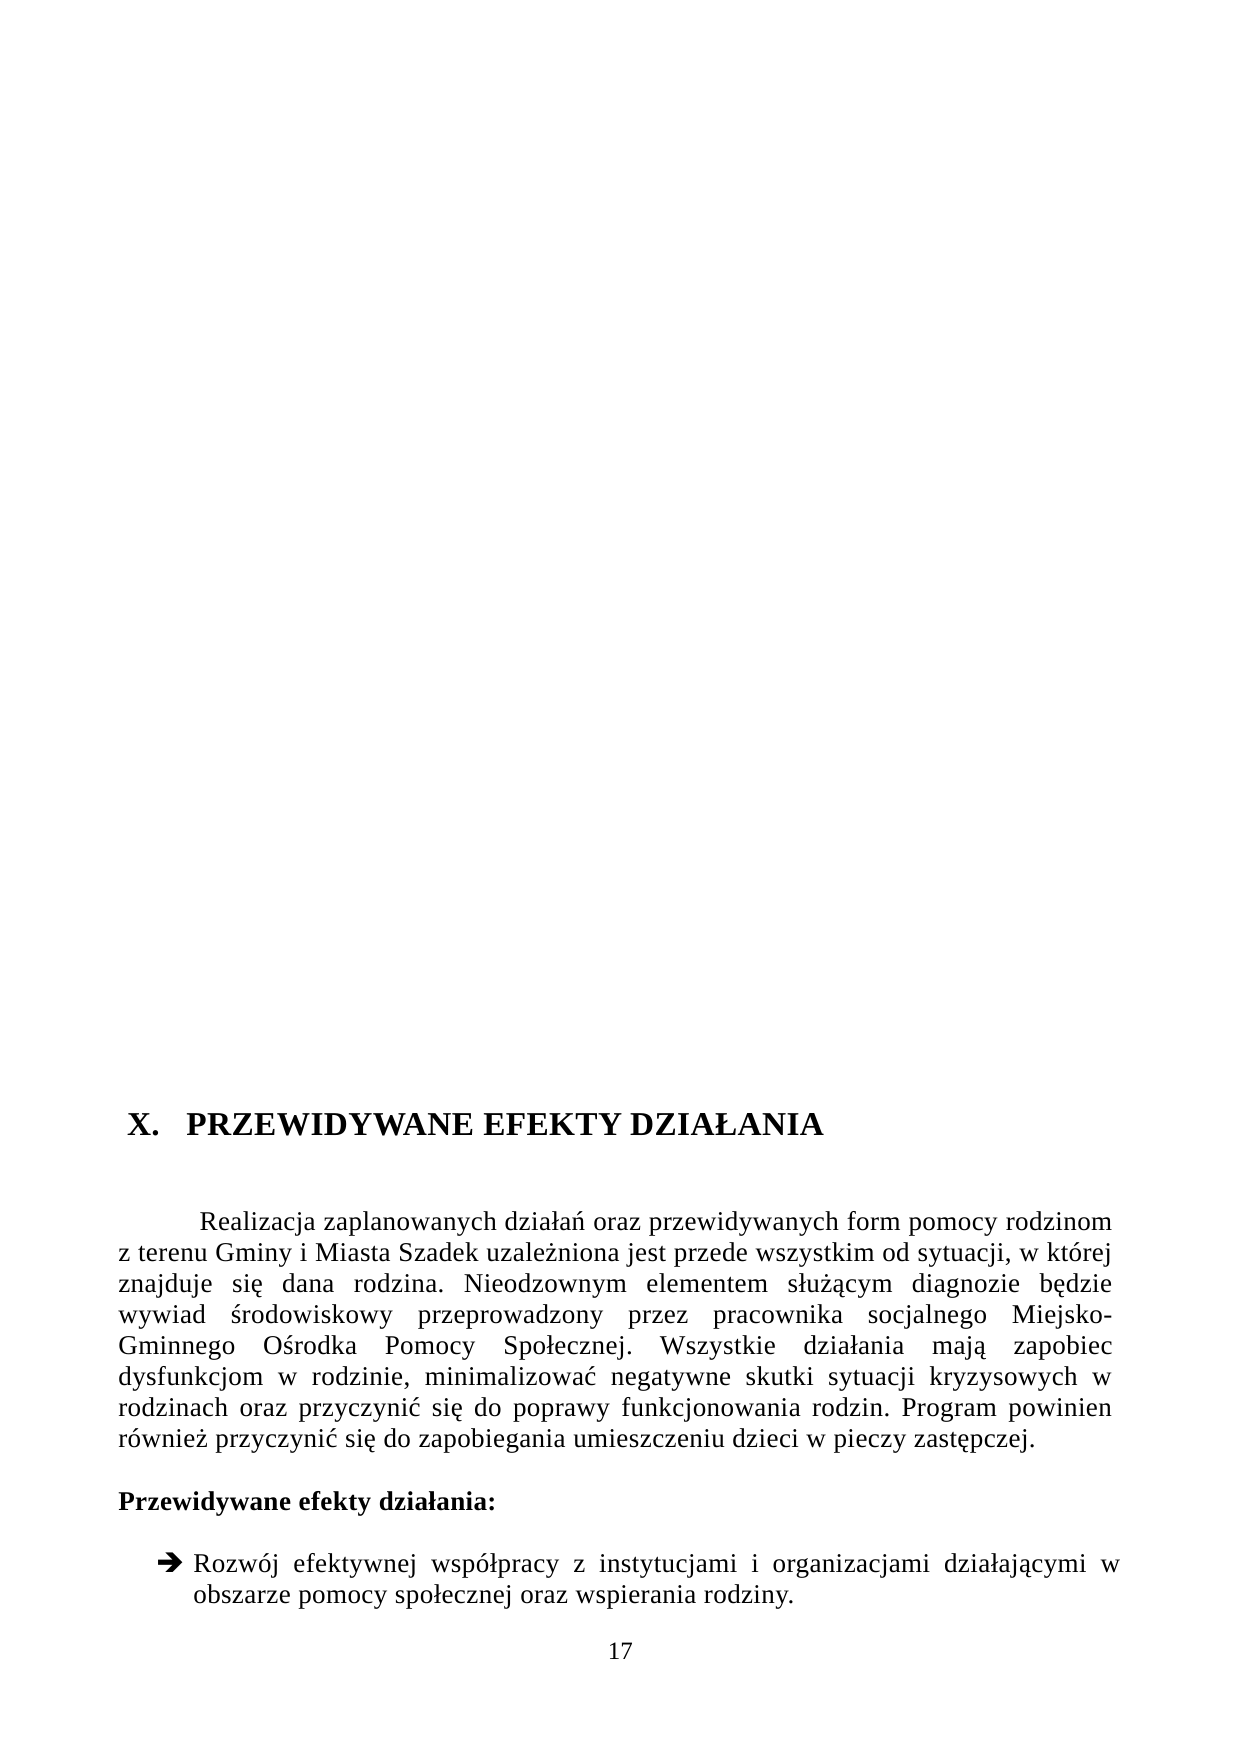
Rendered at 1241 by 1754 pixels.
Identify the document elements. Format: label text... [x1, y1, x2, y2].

list Rozwój efektywnej współpracy z instytucjami i organizacjami działającymi w obszarze pomocy społecznej oraz wspierania rodziny. [156, 1547, 1122, 1609]
text Realizacja zaplanowanych działań oraz przewidywanych form pomocy rodzinom z terenu Gminy i Miasta Szadek uzależniona jest przede wszystkim od sytuacji, w której znajduje się dana rodzina. Nieodzownym elementem służącym diagnozie będzie wywiad środowiskowy przeprowadzony przez pracownika socjalnego Miejsko-Gminnego Ośrodka Pomocy Społecznej. Wszystkie działania mają zapobiec dysfunkcjom w rodzinie, minimalizować negatywne skutki sytuacji kryzysowych w rodzinach oraz przyczynić się do poprawy funkcjonowania rodzin. Program powinien również przyczynić się do zapobiegania umieszczeniu dzieci w pieczy zastępczej. [118, 1204, 1114, 1454]
text Przewidywane efekty działania: [118, 1485, 1122, 1516]
text X. PRZEWIDYWANE EFEKTY DZIAŁANIA [118, 1104, 1114, 1142]
